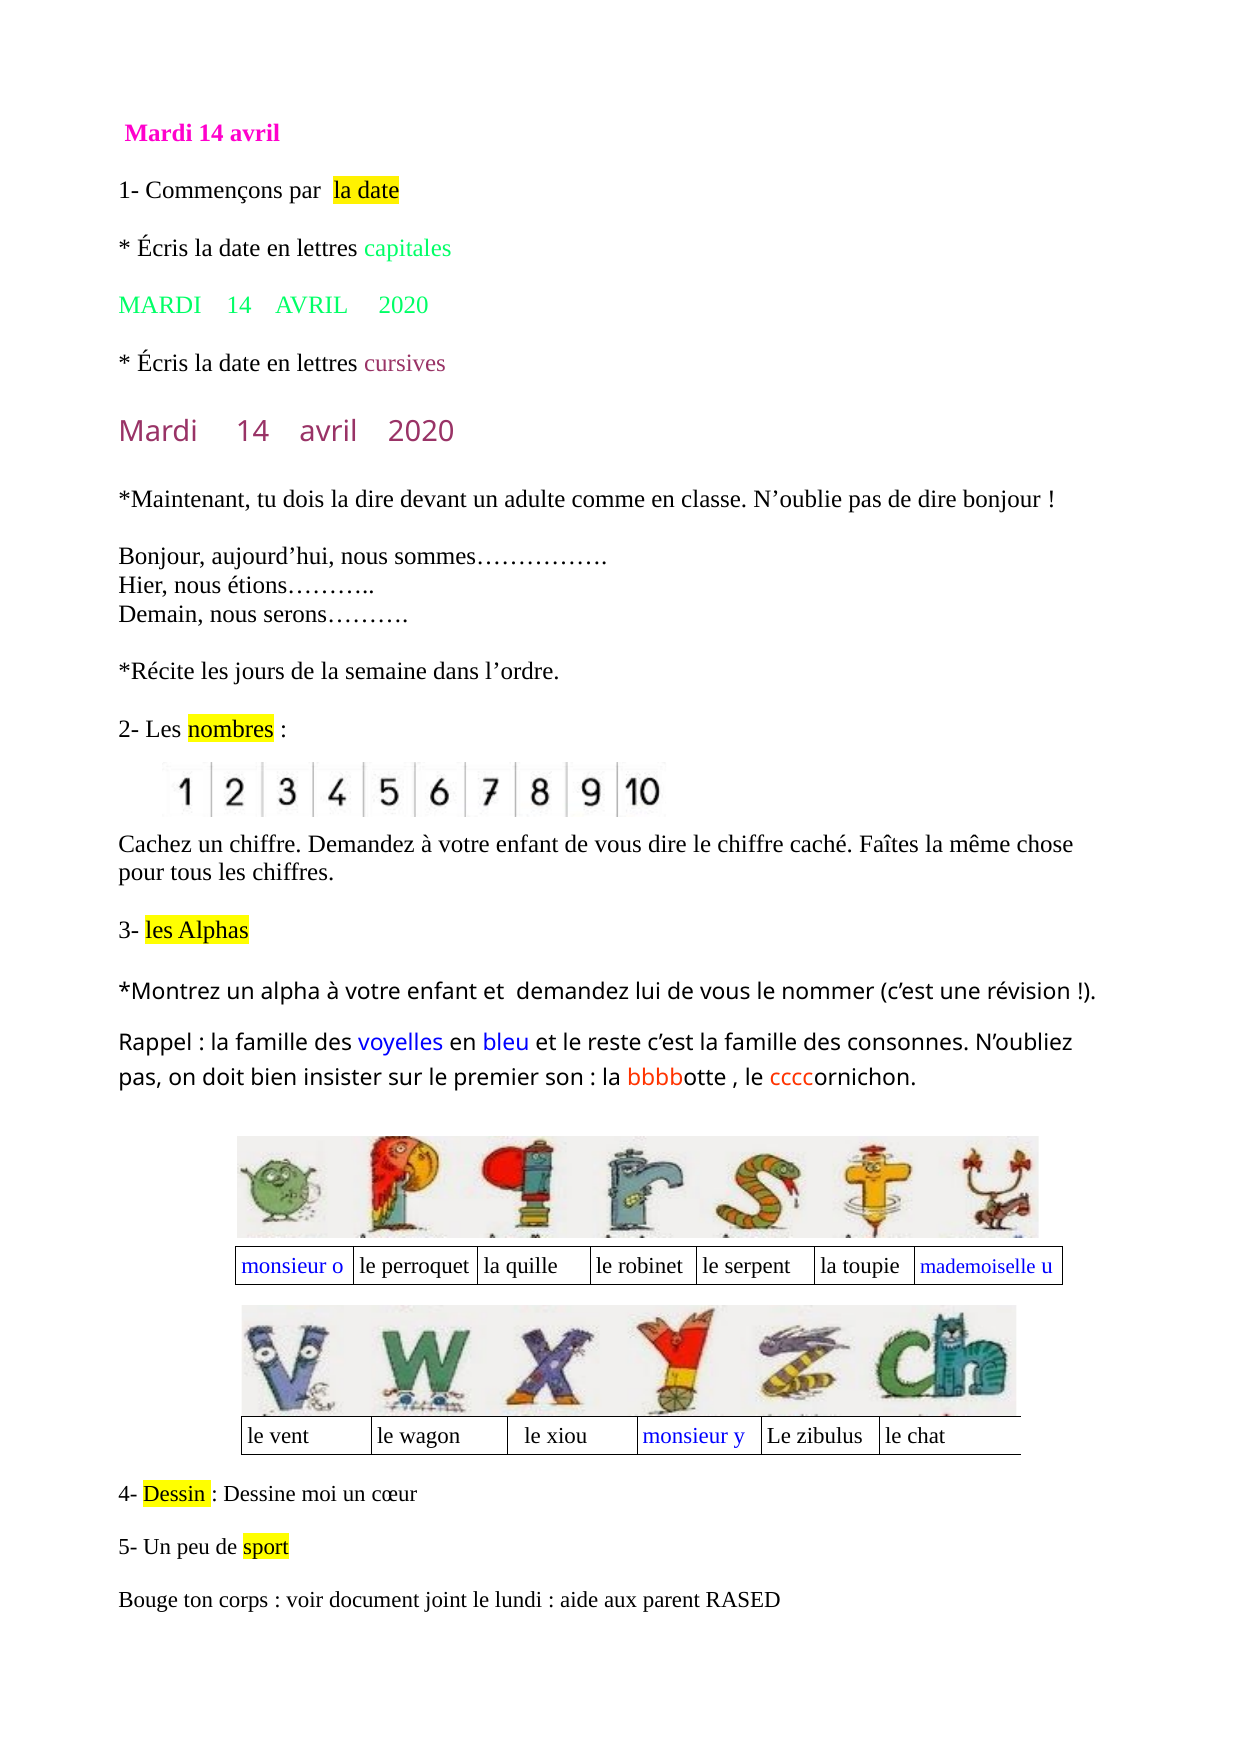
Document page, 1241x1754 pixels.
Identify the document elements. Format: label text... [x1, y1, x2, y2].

table_header le serpent [697, 1247, 814, 1284]
text * Écris la date en lettres capitales [118, 233, 1122, 262]
text 4- Dessin : Dessine moi un cœur [118, 1480, 1122, 1507]
text Bonjour, aujourd’hui, nous sommes……………. [118, 541, 1122, 570]
table_header la quille [478, 1247, 590, 1284]
text MARDI 14 AVRIL 2020 [118, 291, 1122, 319]
text Mardi 14 avril [118, 118, 1122, 147]
picture [241, 1305, 1017, 1416]
text *Récite les jours de la semaine dans l’ordre. [118, 656, 1122, 685]
table_header le vent [242, 1417, 371, 1454]
table_header le robinet [591, 1247, 696, 1284]
text *Maintenant, tu dois la dire devant un adulte comme en classe. N’oublie pas de dire bonjour ! [118, 484, 1122, 512]
text 5- Un peu de sport [118, 1533, 1122, 1559]
table_header le xiou [508, 1417, 637, 1454]
table_header le wagon [372, 1417, 507, 1454]
table_header mademoiselle u [915, 1247, 1062, 1284]
text Demain, nous serons………. [118, 599, 1122, 627]
text Mardi 14 avril 2020 [118, 410, 1122, 450]
picture [162, 762, 667, 817]
text Cachez un chiffre. Demandez à votre enfant de vous dire le chiffre caché. Faîtes la même chose pour tous les chiffres. [118, 829, 1122, 886]
table_header la toupie [815, 1247, 914, 1284]
table_header monsieur o [236, 1247, 353, 1284]
text 2- Les nombres : [118, 714, 1122, 742]
picture [237, 1136, 1039, 1238]
text Hier, nous étions……….. [118, 570, 1122, 599]
text Rappel : la famille des voyelles en bleu et le reste c’est la famille des consonnes. N’oubliez pas, on doit bien insister sur le premier son : la bbbbotte , le ccccornichon. [118, 1025, 1122, 1093]
table_header monsieur y [638, 1417, 761, 1454]
text 3- les Alphas [118, 915, 1122, 944]
text 1- Commençons par la date [118, 176, 1122, 204]
text * Écris la date en lettres cursives [118, 348, 1122, 377]
table_header le chat [880, 1417, 1021, 1454]
text Bouge ton corps : voir document joint le lundi : aide aux parent RASED [118, 1586, 1122, 1612]
table_header Le zibulus [762, 1417, 879, 1454]
text *Montrez un alpha à votre enfant et demandez lui de vous le nommer (c’est une révision !). [118, 975, 1122, 1006]
table_header le perroquet [354, 1247, 477, 1284]
